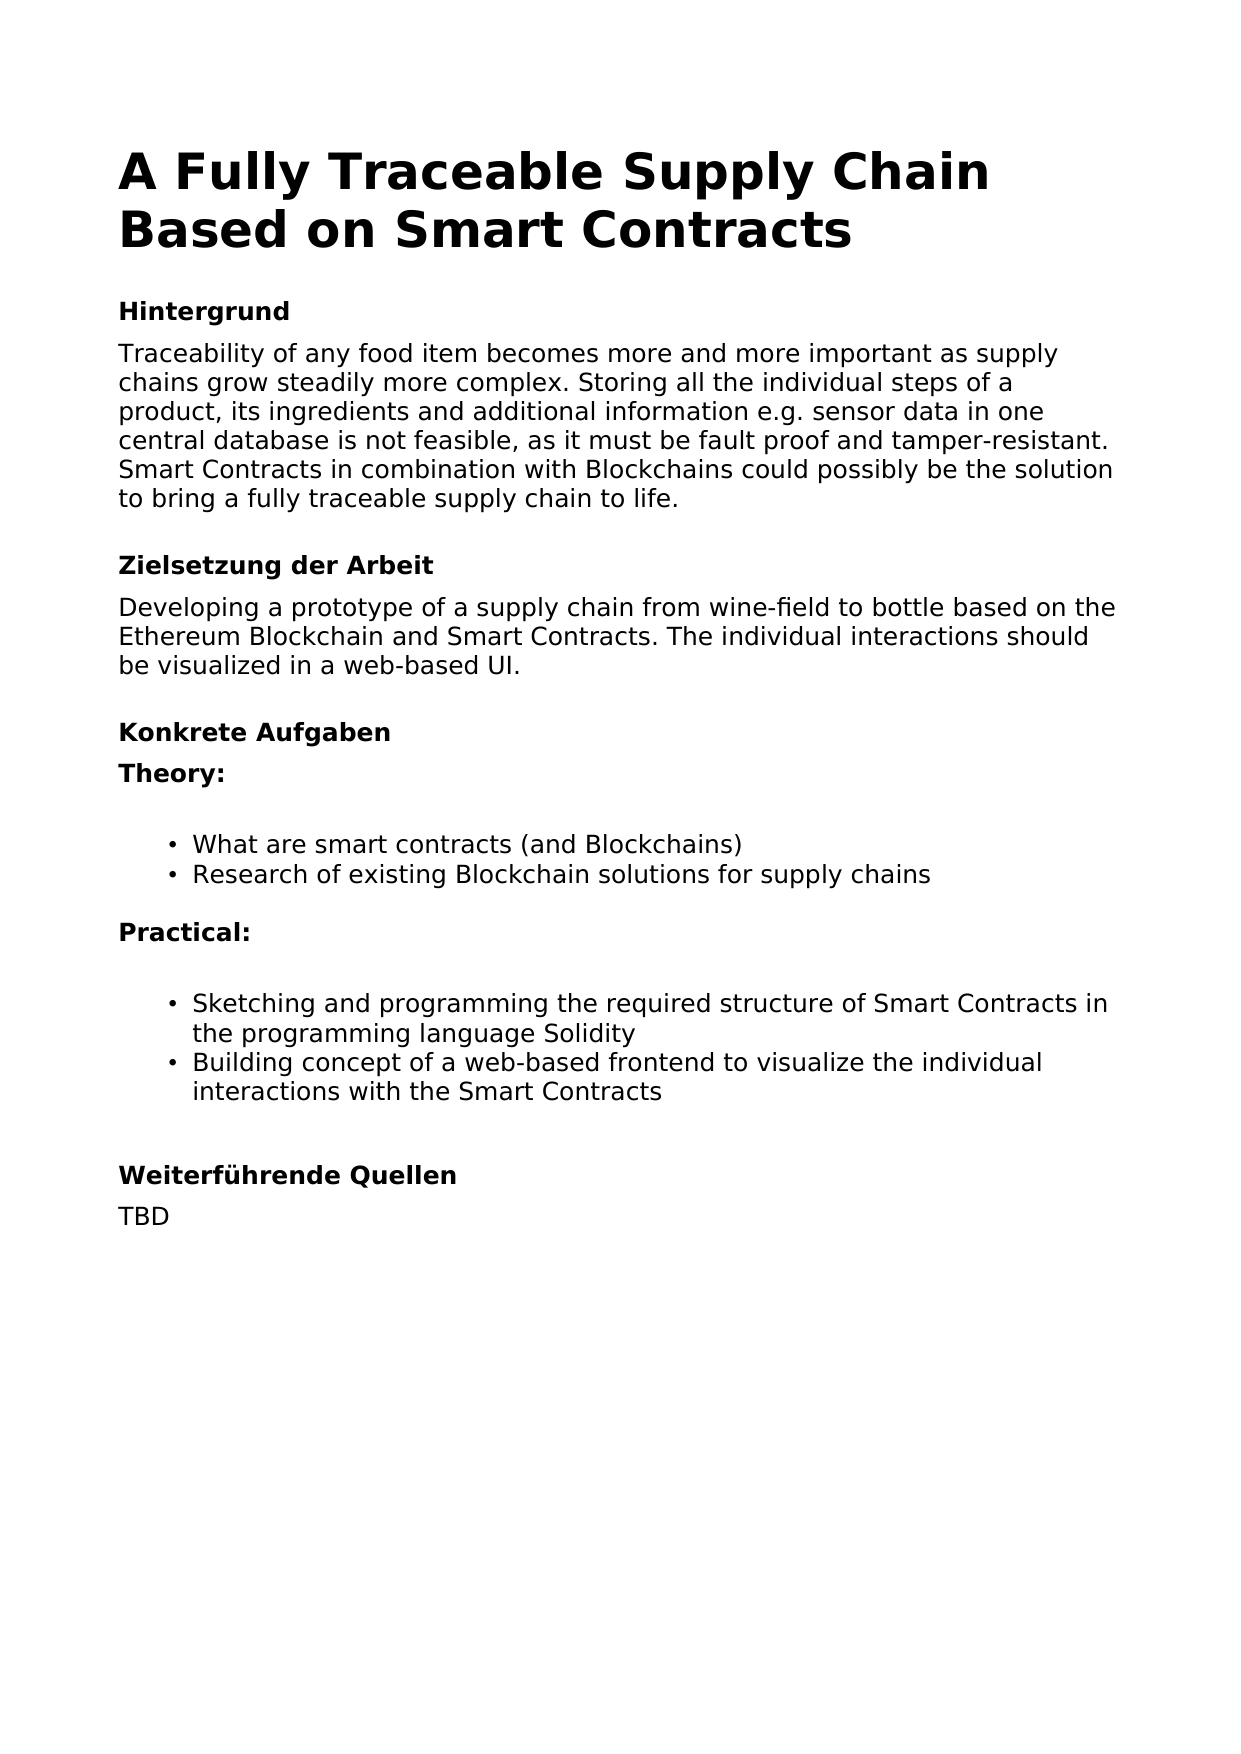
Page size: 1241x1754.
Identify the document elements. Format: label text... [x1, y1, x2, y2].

list What are smart contracts (and Blockchains) [177, 831, 1122, 860]
text TBD [118, 1202, 1122, 1232]
subtitle Weiterführende Quellen [118, 1161, 1122, 1190]
text Theory: [118, 759, 1122, 789]
subtitle Zielsetzung der Arbeit [118, 551, 1122, 580]
text Traceability of any food item becomes more and more important as supply chains grow steadily more complex. Storing all the individual steps of a product, its ingredients and additional information e.g. sensor data in one central database is not feasible, as it must be fault proof and tamper-resistant. Smart Contracts in combination with Blockchains could possibly be the solution to bring a fully traceable supply chain to life. [118, 339, 1122, 514]
subtitle A Fully Traceable Supply Chain Based on Smart Contracts [118, 143, 1122, 259]
subtitle Hintergrund [118, 297, 1122, 326]
text Developing a prototype of a supply chain from wine-field to bottle based on the Ethereum Blockchain and Smart Contracts. The individual interactions should be visualized in a web-based UI. [118, 593, 1122, 680]
subtitle Konkrete Aufgaben [118, 718, 1122, 747]
text Practical: [118, 918, 1122, 948]
list Building concept of a web-based frontend to visualize the individual interactions with the Smart Contracts [177, 1048, 1122, 1106]
list Sketching and programming the required structure of Smart Contracts in the programming language Solidity [177, 990, 1122, 1048]
list Research of existing Blockchain solutions for supply chains [177, 860, 1122, 889]
